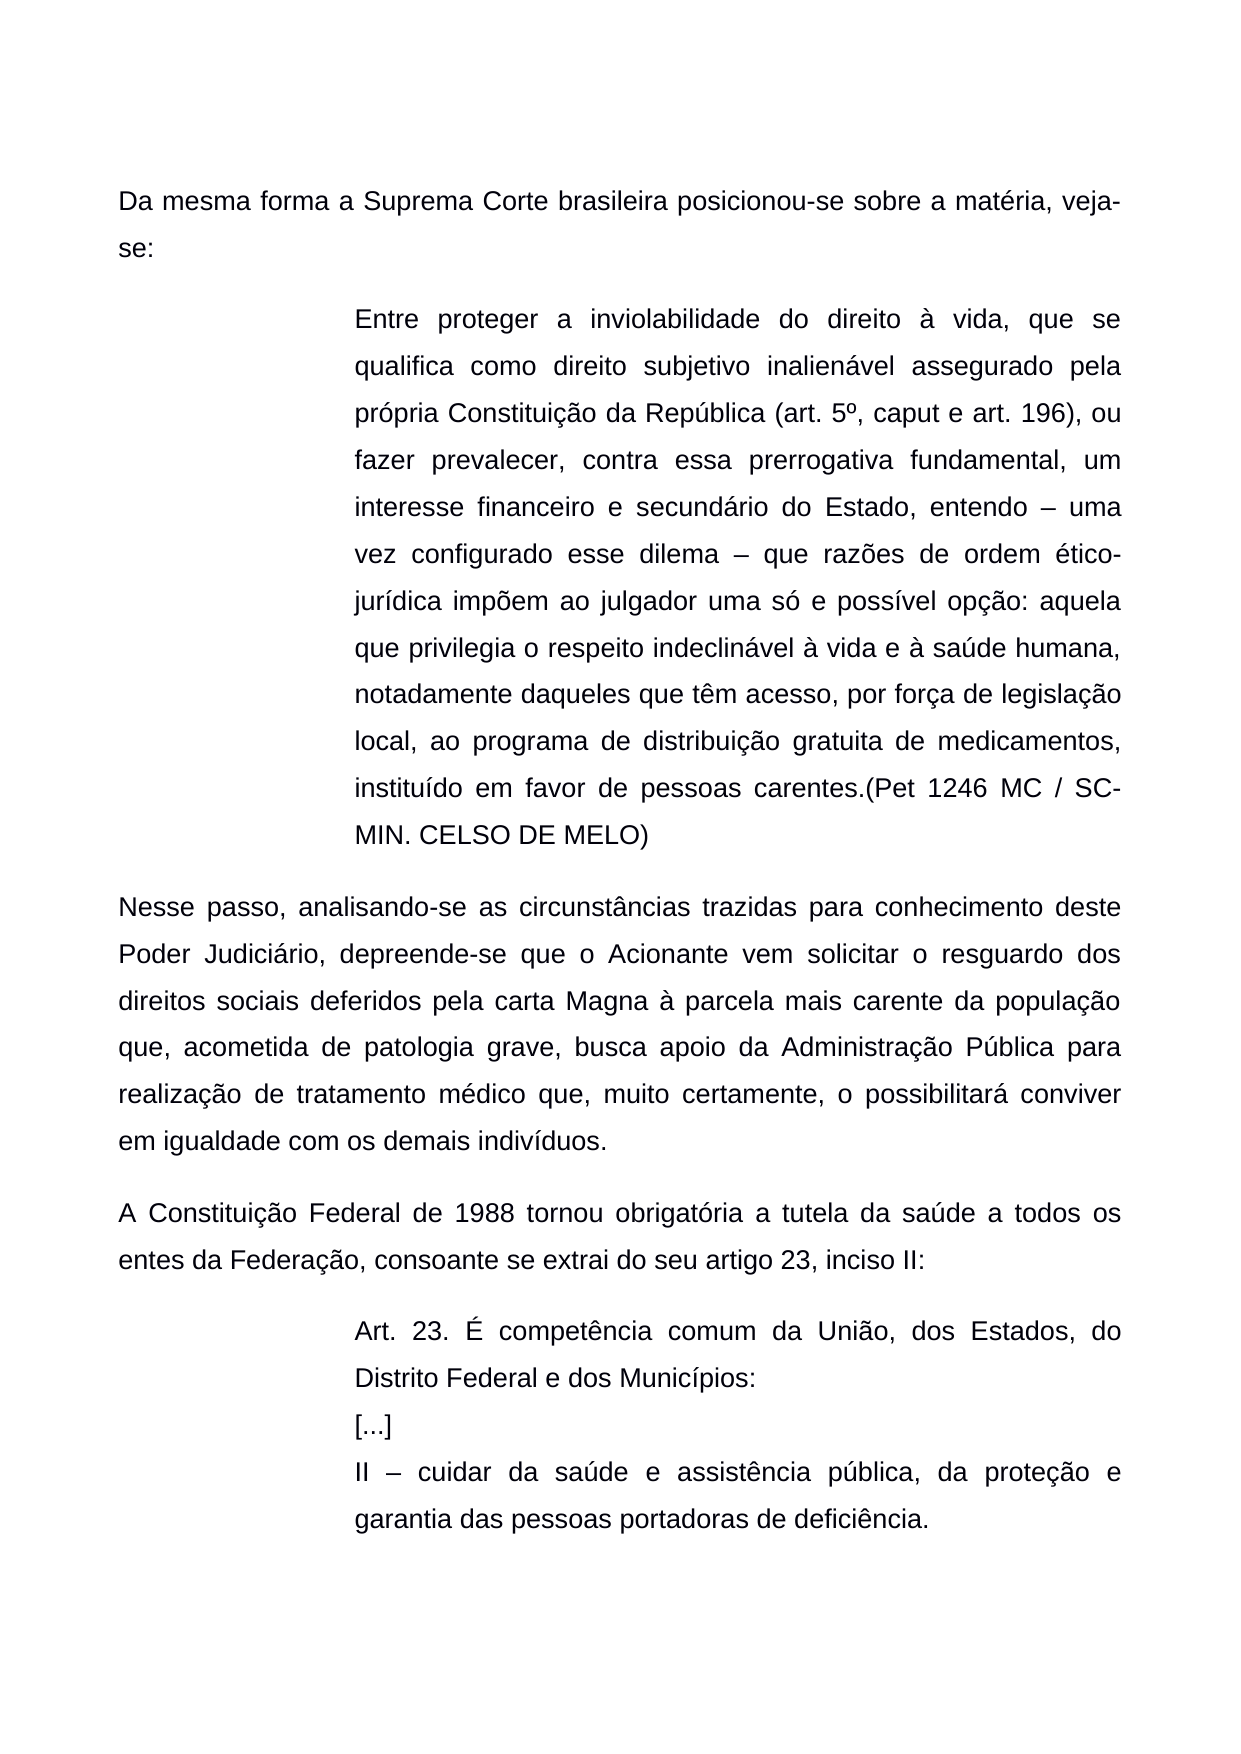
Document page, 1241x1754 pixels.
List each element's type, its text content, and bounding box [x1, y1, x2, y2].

text A Constituição Federal de 1988 tornou obrigatória a tutela da saúde a todos os entes da Federação, consoante se extrai do seu artigo 23, inciso II: [118, 1197, 1122, 1275]
text Da mesma forma a Suprema Corte brasileira posicionou-se sobre a matéria, veja-se: [118, 185, 1122, 263]
text Entre proteger a inviolabilidade do direito à vida, que se qualifica como direito subjetivo inalienável assegurado pela própria Constituição da República (art. 5º, caput e art. 196), ou fazer prevalecer, contra essa prerrogativa fundamental, um interesse financeiro e secundário do Estado, entendo – uma vez configurado esse dilema – que razões de ordem ético-jurídica impõem ao julgador uma só e possível opção: aquela que privilegia o respeito indeclinável à vida e à saúde humana, notadamente daqueles que têm acesso, por força de legislação local, ao programa de distribuição gratuita de medicamentos, instituído em favor de pessoas carentes.(Pet 1246 MC / SC- MIN. CELSO DE MELO) [354, 303, 1122, 850]
text Nesse passo, analisando-se as circunstâncias trazidas para conhecimento deste Poder Judiciário, depreende-se que o Acionante vem solicitar o resguardo dos direitos sociais deferidos pela carta Magna à parcela mais carente da população que, acometida de patologia grave, busca apoio da Administração Pública para realização de tratamento médico que, muito certamente, o possibilitará conviver em igualdade com os demais indivíduos. [118, 891, 1122, 1156]
text II – cuidar da saúde e assistência pública, da proteção e garantia das pessoas portadoras de deficiência. [354, 1456, 1122, 1534]
text [...] [354, 1409, 1122, 1440]
text Art. 23. É competência comum da União, dos Estados, do Distrito Federal e dos Municípios: [354, 1315, 1122, 1393]
